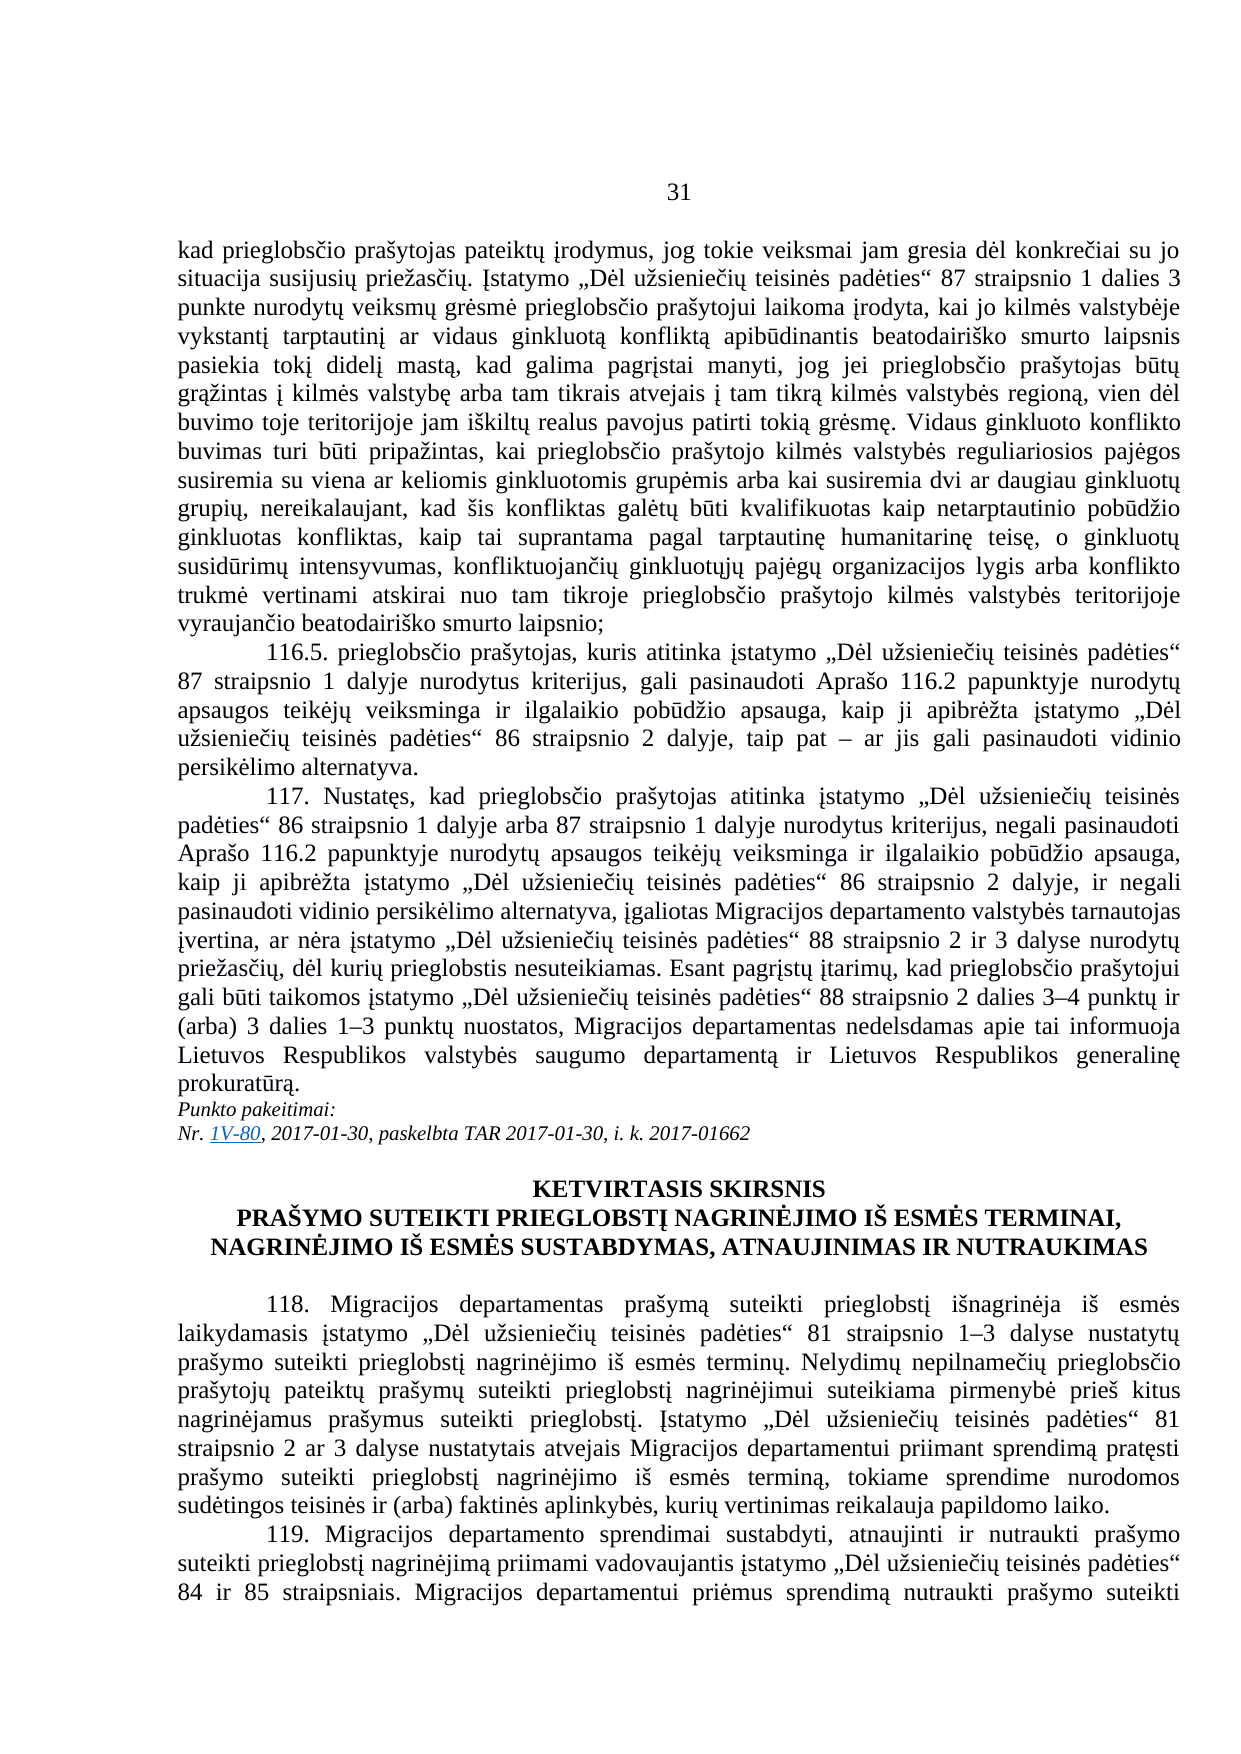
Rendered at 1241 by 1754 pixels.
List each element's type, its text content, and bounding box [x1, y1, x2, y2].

text Punkto pakeitimai: [177, 1097, 1181, 1121]
text kad prieglobsčio prašytojas pateiktų įrodymus, jog tokie veiksmai jam gresia dėl konkrečiai su jo situacija susijusių priežasčių. Įstatymo „Dėl užsieniečių teisinės padėties“ 87 straipsnio 1 dalies 3 punkte nurodytų veiksmų grėsmė prieglobsčio prašytojui laikoma įrodyta, kai jo kilmės valstybėje vykstantį tarptautinį ar vidaus ginkluotą konfliktą apibūdinantis beatodairiško smurto laipsnis pasiekia tokį didelį mastą, kad galima pagrįstai manyti, jog jei prieglobsčio prašytojas būtų grąžintas į kilmės valstybę arba tam tikrais atvejais į tam tikrą kilmės valstybės regioną, vien dėl buvimo toje teritorijoje jam iškiltų realus pavojus patirti tokią grėsmę. Vidaus ginkluoto konflikto buvimas turi būti pripažintas, kai prieglobsčio prašytojo kilmės valstybės reguliariosios pajėgos susiremia su viena ar keliomis ginkluotomis grupėmis arba kai susiremia dvi ar daugiau ginkluotų grupių, nereikalaujant, kad šis konfliktas galėtų būti kvalifikuotas kaip netarptautinio pobūdžio ginkluotas konfliktas, kaip tai suprantama pagal tarptautinę humanitarinę teisę, o ginkluotų susidūrimų intensyvumas, konfliktuojančių ginkluotųjų pajėgų organizacijos lygis arba konflikto trukmė vertinami atskirai nuo tam tikroje prieglobsčio prašytojo kilmės valstybės teritorijoje vyraujančio beatodairiško smurto laipsnio; [177, 235, 1181, 637]
text 116.5. prieglobsčio prašytojas, kuris atitinka įstatymo „Dėl užsieniečių teisinės padėties“ 87 straipsnio 1 dalyje nurodytus kriterijus, gali pasinaudoti Aprašo 116.2 papunktyje nurodytų apsaugos teikėjų veiksminga ir ilgalaikio pobūdžio apsauga, kaip ji apibrėžta įstatymo „Dėl užsieniečių teisinės padėties“ 86 straipsnio 2 dalyje, taip pat – ar jis gali pasinaudoti vidinio persikėlimo alternatyva. [177, 637, 1181, 781]
text KETVIRTASIS SKIRSNIS [177, 1174, 1181, 1203]
text 118. Migracijos departamentas prašymą suteikti prieglobstį išnagrinėja iš esmės laikydamasis įstatymo „Dėl užsieniečių teisinės padėties“ 81 straipsnio 1–3 dalyse nustatytų prašymo suteikti prieglobstį nagrinėjimo iš esmės terminų. Nelydimų nepilnamečių prieglobsčio prašytojų pateiktų prašymų suteikti prieglobstį nagrinėjimui suteikiama pirmenybė prieš kitus nagrinėjamus prašymus suteikti prieglobstį. Įstatymo „Dėl užsieniečių teisinės padėties“ 81 straipsnio 2 ar 3 dalyse nustatytais atvejais Migracijos departamentui priimant sprendimą pratęsti prašymo suteikti prieglobstį nagrinėjimo iš esmės terminą, tokiame sprendime nurodomos sudėtingos teisinės ir (arba) faktinės aplinkybės, kurių vertinimas reikalauja papildomo laiko. [177, 1289, 1181, 1519]
text 119. Migracijos departamento sprendimai sustabdyti, atnaujinti ir nutraukti prašymo suteikti prieglobstį nagrinėjimą priimami vadovaujantis įstatymo „Dėl užsieniečių teisinės padėties“ 84 ir 85 straipsniais. Migracijos departamentui priėmus sprendimą nutraukti prašymo suteikti [177, 1519, 1181, 1605]
text 117. Nustatęs, kad prieglobsčio prašytojas atitinka įstatymo „Dėl užsieniečių teisinės padėties“ 86 straipsnio 1 dalyje arba 87 straipsnio 1 dalyje nurodytus kriterijus, negali pasinaudoti Aprašo 116.2 papunktyje nurodytų apsaugos teikėjų veiksminga ir ilgalaikio pobūdžio apsauga, kaip ji apibrėžta įstatymo „Dėl užsieniečių teisinės padėties“ 86 straipsnio 2 dalyje, ir negali pasinaudoti vidinio persikėlimo alternatyva, įgaliotas Migracijos departamento valstybės tarnautojas įvertina, ar nėra įstatymo „Dėl užsieniečių teisinės padėties“ 88 straipsnio 2 ir 3 dalyse nurodytų priežasčių, dėl kurių prieglobstis nesuteikiamas. Esant pagrįstų įtarimų, kad prieglobsčio prašytojui gali būti taikomos įstatymo „Dėl užsieniečių teisinės padėties“ 88 straipsnio 2 dalies 3–4 punktų ir (arba) 3 dalies 1–3 punktų nuostatos, Migracijos departamentas nedelsdamas apie tai informuoja Lietuvos Respublikos valstybės saugumo departamentą ir Lietuvos Respublikos generalinę prokuratūrą. [177, 781, 1181, 1097]
text PRAŠYMO SUTEIKTI PRIEGLOBSTĮ NAGRINĖJIMO IŠ ESMĖS TERMINAI, NAGRINĖJIMO IŠ ESMĖS SUSTABDYMAS, ATNAUJINIMAS IR NUTRAUKIMAS [177, 1203, 1181, 1260]
text Nr. 1V-80, 2017-01-30, paskelbta TAR 2017-01-30, i. k. 2017-01662 [177, 1121, 1181, 1145]
